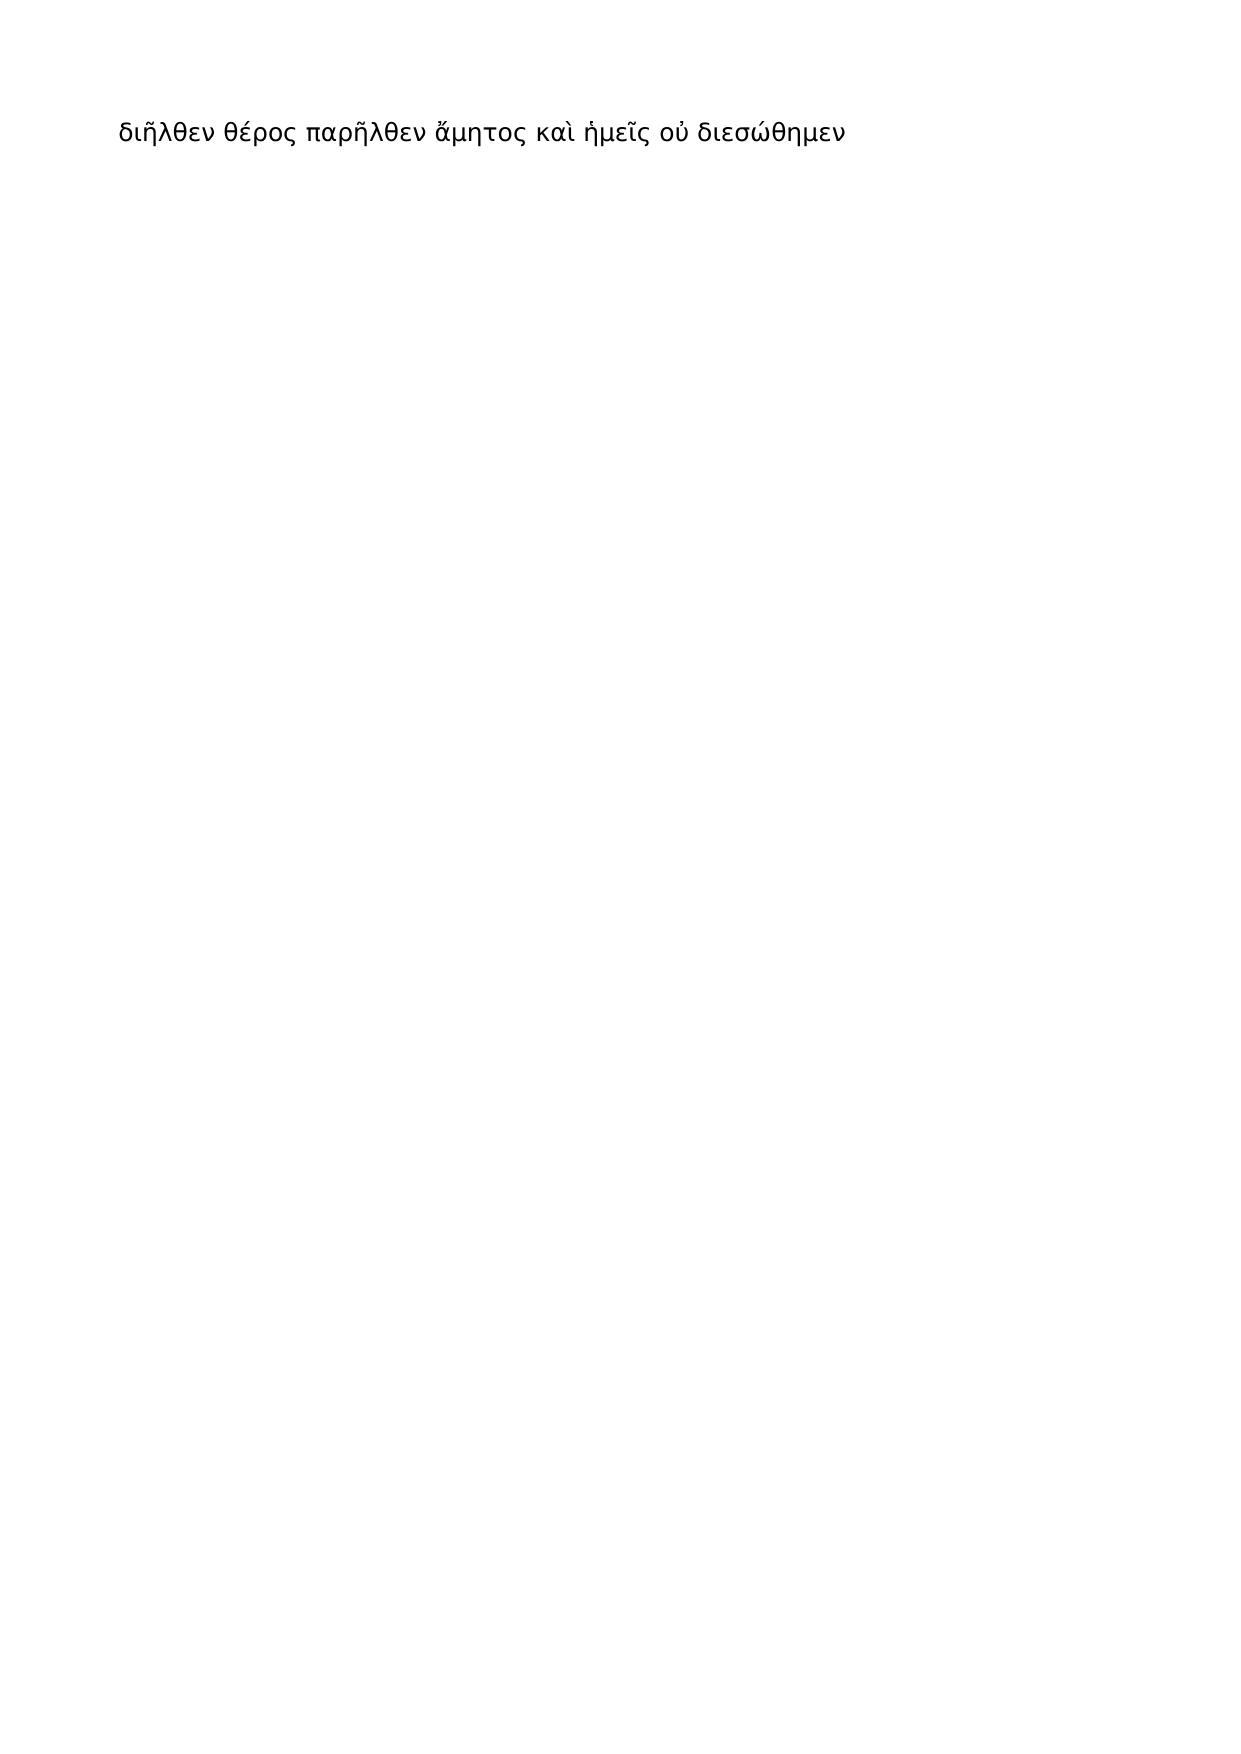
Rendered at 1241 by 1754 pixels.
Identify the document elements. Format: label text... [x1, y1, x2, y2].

text διῆλθεν θέρος παρῆλθεν ἄμητος καὶ ἡμεῖς οὐ διεσώθημεν [118, 118, 1122, 147]
